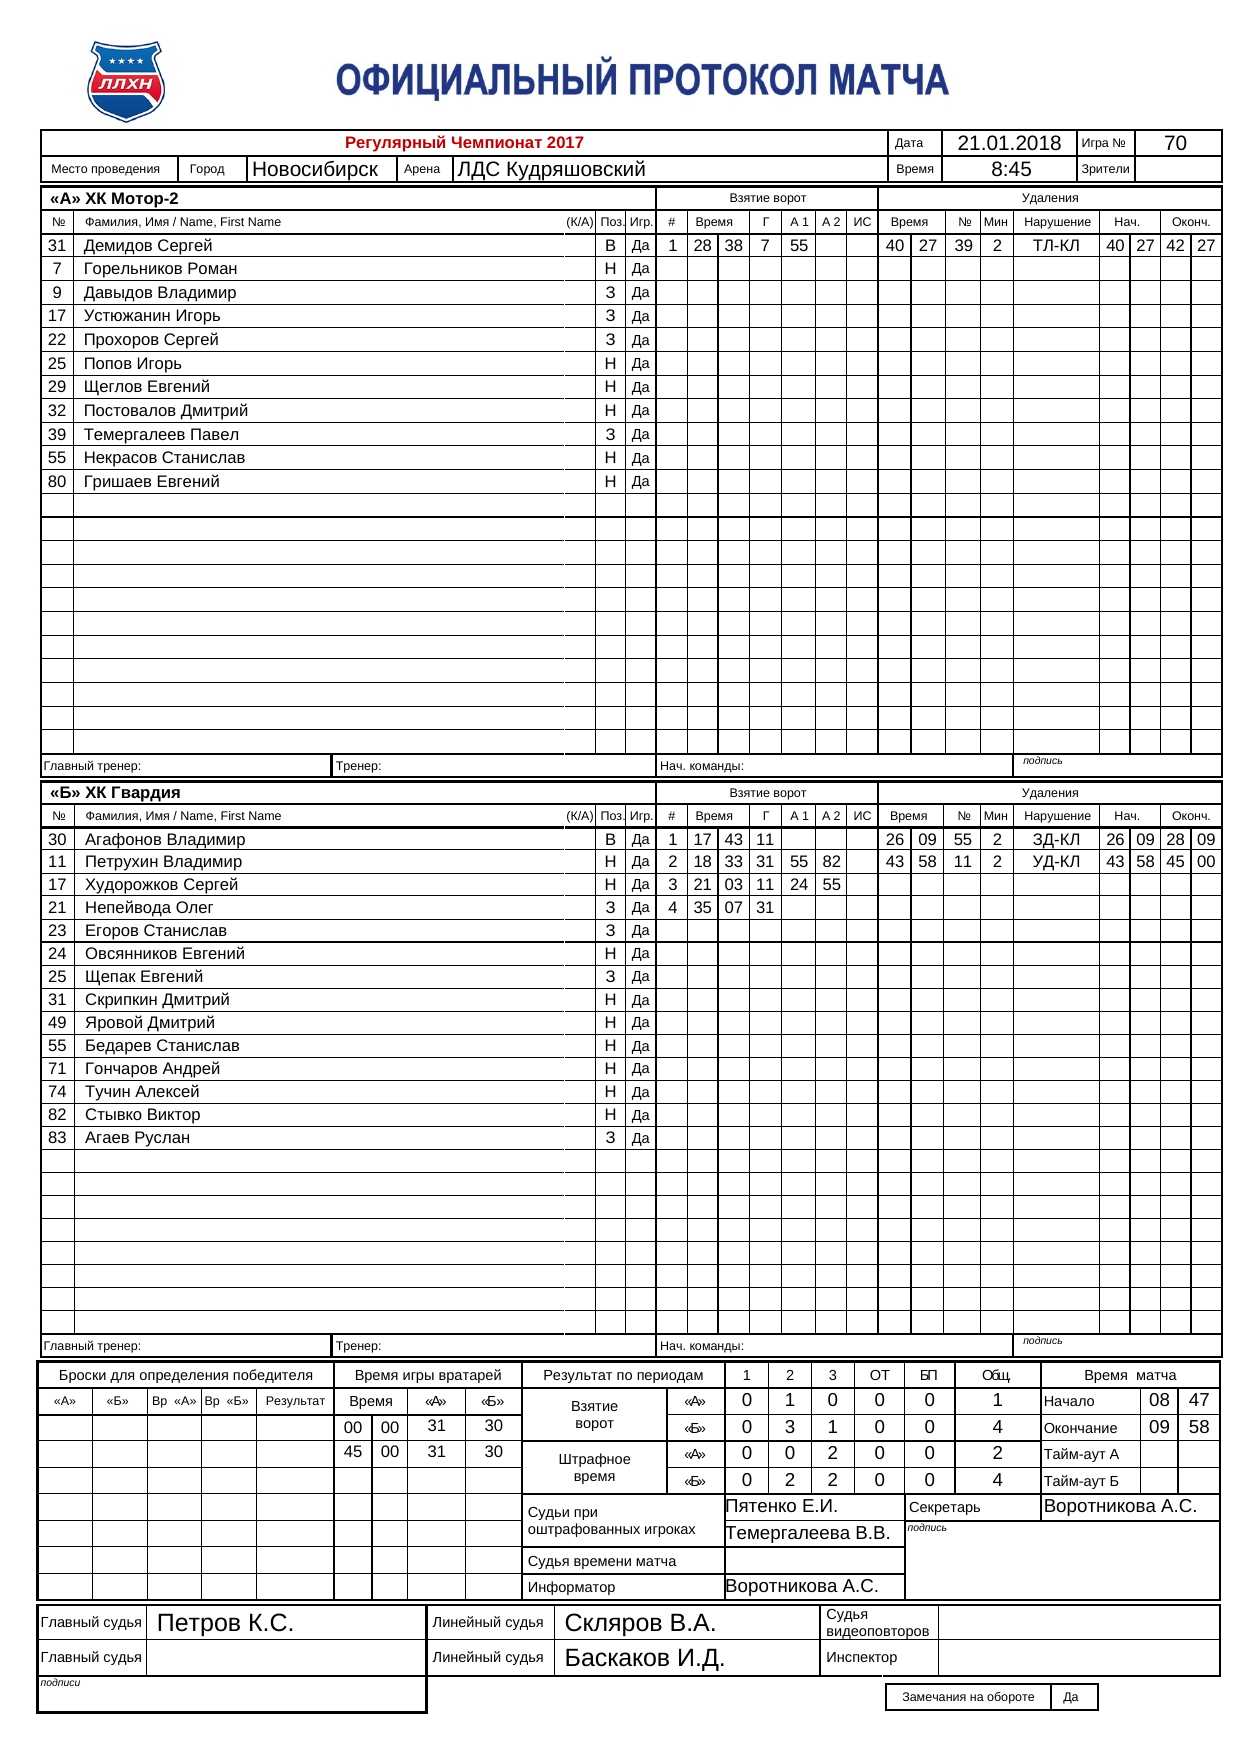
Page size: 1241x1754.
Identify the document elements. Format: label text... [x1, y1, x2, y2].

table_cell [42, 612, 73, 634]
table_cell [719, 1196, 749, 1218]
table_cell [879, 1150, 910, 1172]
table_cell Вр «Б» [202, 1389, 256, 1413]
table_cell [1161, 920, 1190, 941]
table_cell Нарушение [1014, 211, 1099, 233]
table_cell [981, 588, 1013, 611]
table_cell [565, 565, 595, 587]
table_header «Б» ХК Гвардия [42, 783, 655, 803]
table_cell [565, 588, 595, 611]
table_cell [657, 636, 687, 658]
table_cell [1161, 305, 1190, 327]
table_cell [1014, 920, 1099, 941]
table_cell [688, 707, 717, 729]
table_cell Мин [981, 805, 1013, 826]
table_cell [782, 1035, 815, 1057]
table_cell 38 [719, 235, 749, 256]
table_cell [626, 659, 655, 682]
table_cell 31 [750, 896, 781, 918]
table_cell 2 [657, 850, 687, 872]
table_cell [719, 1104, 749, 1126]
table_cell [1192, 423, 1221, 445]
table_cell З [596, 423, 625, 445]
table_cell [1014, 1058, 1099, 1079]
table_cell [1131, 636, 1160, 658]
table_cell [719, 423, 749, 445]
table_cell Стывко Виктор [75, 1104, 564, 1126]
table_cell Да [626, 920, 655, 941]
table_cell Скрипкин Дмитрий [75, 989, 564, 1011]
table_cell [912, 730, 945, 753]
table_cell [1192, 1150, 1221, 1172]
table_cell [466, 1468, 521, 1493]
table_cell 30 [466, 1441, 521, 1467]
table_cell [657, 943, 687, 964]
table_cell [1161, 683, 1190, 706]
table_cell [847, 565, 877, 587]
table_cell [981, 1150, 1013, 1172]
table_cell [1192, 707, 1221, 729]
table_cell [719, 683, 749, 706]
table_cell [879, 305, 910, 327]
table_cell [719, 494, 749, 516]
table_cell [719, 1173, 749, 1195]
table_cell [657, 1081, 687, 1103]
table_cell [912, 707, 945, 729]
table_cell 31 [408, 1416, 465, 1440]
table_cell 82 [816, 850, 846, 872]
table_cell [847, 423, 877, 445]
table_cell [816, 683, 846, 706]
table_cell 47 [1179, 1389, 1219, 1413]
table_cell [657, 1265, 687, 1287]
table_cell [202, 1441, 256, 1467]
table_cell [847, 659, 877, 682]
table_cell 11 [42, 850, 74, 872]
table_cell Яровой Дмитрий [75, 1012, 564, 1033]
table_cell [688, 565, 717, 587]
table_cell [847, 257, 877, 280]
table_cell [1161, 612, 1190, 634]
table_cell [75, 1311, 564, 1333]
table_cell [946, 305, 980, 327]
table_cell [912, 1196, 943, 1218]
table_cell [719, 588, 749, 611]
table_cell [688, 257, 717, 280]
table_cell [981, 257, 1013, 280]
table_cell [816, 446, 846, 469]
table_cell [688, 1196, 717, 1218]
table_cell [596, 659, 625, 682]
table_cell [1014, 874, 1099, 895]
table_cell [719, 328, 749, 351]
table_cell [1014, 423, 1099, 445]
table_cell [596, 494, 625, 516]
table_cell [981, 636, 1013, 658]
table_cell [1131, 1173, 1160, 1195]
table_cell [981, 1012, 1013, 1033]
table_cell [1100, 376, 1129, 398]
table_cell [1014, 707, 1099, 729]
table_cell [782, 399, 815, 422]
table_cell [847, 281, 877, 303]
table_cell [565, 1058, 595, 1079]
table_cell [879, 588, 910, 611]
table_cell [657, 659, 687, 682]
table_cell [39, 1494, 92, 1520]
table_cell [879, 1242, 910, 1264]
table_cell [1192, 281, 1221, 303]
table_cell [750, 281, 781, 303]
table_cell [1014, 257, 1099, 280]
table_cell [912, 1035, 943, 1057]
table_cell [565, 1127, 595, 1149]
table_cell [1100, 470, 1129, 493]
table_header ОТ [855, 1363, 904, 1387]
table_cell Время [688, 805, 749, 826]
table_cell [946, 659, 980, 682]
table_cell [847, 1288, 877, 1310]
table_cell [1131, 588, 1160, 611]
table_cell 1 [657, 829, 687, 849]
table_cell [1131, 1196, 1160, 1218]
table_cell [565, 494, 595, 516]
table_cell [596, 683, 625, 706]
table_cell [981, 612, 1013, 634]
table_cell [74, 636, 564, 658]
table_cell 42 [1161, 235, 1190, 256]
table_cell Воротникова А.С. [1042, 1495, 1219, 1520]
table_cell [1014, 1104, 1099, 1126]
table_cell [1014, 518, 1099, 540]
table_cell [1131, 1058, 1160, 1079]
table_cell Время [879, 805, 943, 826]
table_cell Прохоров Сергей [74, 328, 564, 351]
table_cell 26 [1100, 829, 1129, 849]
table_cell 25 [42, 966, 74, 987]
table_cell [816, 659, 846, 682]
table_cell [750, 1058, 781, 1079]
table_cell [565, 1012, 595, 1033]
table_cell [42, 1265, 74, 1287]
table_cell [1100, 423, 1129, 445]
table_cell [1161, 1265, 1190, 1287]
table_cell Информатор [523, 1575, 724, 1599]
table_cell [912, 636, 945, 658]
table_cell [939, 1640, 1219, 1675]
table_cell Темергалеева В.В. [726, 1521, 904, 1546]
table_cell [657, 328, 687, 351]
table_cell [719, 1081, 749, 1103]
table_cell А 2 [816, 211, 846, 233]
table_cell [879, 636, 910, 658]
table_cell [816, 829, 846, 849]
table_cell [1100, 305, 1129, 327]
table_cell [847, 352, 877, 374]
table_cell [565, 829, 595, 849]
table_cell 45 [335, 1441, 371, 1467]
table_cell «Б» [668, 1468, 724, 1493]
table_cell [847, 1035, 877, 1057]
table_cell 0 [855, 1442, 904, 1467]
table_cell [879, 943, 910, 964]
table_cell [1131, 896, 1160, 918]
table_cell [202, 1468, 256, 1493]
table_cell [912, 423, 945, 445]
table_cell [816, 1242, 846, 1264]
table_cell [565, 1150, 595, 1172]
table_cell [912, 257, 945, 280]
table_cell [879, 376, 910, 398]
table_cell [816, 588, 846, 611]
table_cell [596, 1265, 625, 1287]
table_cell [750, 446, 781, 469]
table_cell [1100, 588, 1129, 611]
table_cell [719, 1219, 749, 1241]
table_cell [626, 1288, 655, 1310]
table_cell [981, 1219, 1013, 1241]
table_cell [148, 1494, 201, 1520]
table_cell [1100, 541, 1129, 564]
table_cell [1131, 612, 1160, 634]
table_cell 0 [905, 1389, 954, 1413]
table_cell [1192, 328, 1221, 351]
table_cell 09 [1131, 829, 1160, 849]
table_cell [688, 328, 717, 351]
table_cell Линейный судья [428, 1640, 554, 1675]
table_cell 11 [944, 850, 980, 872]
table_cell Устюжанин Игорь [74, 305, 564, 327]
table_cell [879, 966, 910, 987]
table_cell Да [626, 1035, 655, 1057]
table_cell Гончаров Андрей [75, 1058, 564, 1079]
table_cell [1192, 541, 1221, 564]
table_header 21.01.2018 [943, 131, 1076, 155]
table_cell [202, 1416, 256, 1440]
table_cell [565, 518, 595, 540]
table_cell Тайм-аут Б [1042, 1468, 1140, 1493]
table_cell [750, 1219, 781, 1241]
table_cell [782, 1265, 815, 1287]
table_cell 58 [912, 850, 943, 872]
table_cell Н [596, 470, 625, 493]
table_cell [1161, 943, 1190, 964]
table_cell [946, 446, 980, 469]
table_header Время игры вратарей [335, 1363, 521, 1387]
table_cell [657, 1242, 687, 1264]
table_cell [688, 352, 717, 374]
table_cell [93, 1494, 147, 1520]
table_cell [1161, 896, 1190, 918]
table_cell [75, 1196, 564, 1218]
table_cell [565, 896, 595, 918]
table_cell Да [626, 874, 655, 895]
table_cell [565, 470, 595, 493]
table_cell [1136, 157, 1221, 181]
table_cell [782, 1012, 815, 1033]
table_cell 58 [1131, 850, 1160, 872]
table_cell [981, 1104, 1013, 1126]
table_cell [1100, 683, 1129, 706]
table_cell Фамилия, Имя / Name, First Name [75, 805, 565, 826]
table_cell [42, 1150, 74, 1172]
table_cell 27 [912, 235, 945, 256]
table_cell [626, 707, 655, 729]
table_cell 55 [42, 1035, 74, 1057]
table_cell [981, 328, 1013, 351]
table_cell [750, 1311, 781, 1333]
table_cell [816, 1219, 846, 1241]
table_cell «А» [408, 1389, 465, 1413]
table_cell Гришаев Евгений [74, 470, 564, 493]
table_cell [946, 683, 980, 706]
table_cell Да [626, 989, 655, 1011]
table_cell [981, 399, 1013, 422]
table_cell [1192, 1219, 1221, 1241]
table_cell [42, 707, 73, 729]
table_cell [1161, 470, 1190, 493]
table_cell [847, 541, 877, 564]
table_cell [1161, 518, 1190, 540]
table_cell [1192, 1242, 1221, 1264]
table_cell [1131, 423, 1160, 445]
table_cell [626, 494, 655, 516]
table_cell [1192, 352, 1221, 374]
table_cell «Б» [668, 1415, 724, 1440]
table_cell [1131, 874, 1160, 895]
table_cell [1161, 352, 1190, 374]
table_cell [782, 565, 815, 587]
table_cell [565, 446, 595, 469]
table_cell [1100, 518, 1129, 540]
table_cell Время [889, 157, 941, 181]
table_cell [750, 352, 781, 374]
table_cell [74, 541, 564, 564]
table_cell [816, 1173, 846, 1195]
table_cell 49 [42, 1012, 74, 1033]
table_cell Щеглов Евгений [74, 376, 564, 398]
table_cell [847, 1104, 877, 1126]
table_cell [912, 1127, 943, 1149]
table_cell 27 [1192, 235, 1221, 256]
table_cell [847, 829, 877, 849]
table_cell [912, 1012, 943, 1033]
table_cell [93, 1441, 147, 1467]
table_cell Петрухин Владимир [75, 850, 564, 872]
table_cell [782, 1127, 815, 1149]
table_cell 27 [1131, 235, 1160, 256]
table_cell [944, 1196, 980, 1218]
table_cell 39 [946, 235, 980, 256]
table_cell Оконч. [1161, 211, 1221, 233]
table_cell [565, 352, 595, 374]
table_cell [750, 1127, 781, 1149]
table_cell [816, 518, 846, 540]
table_cell [1131, 328, 1160, 351]
table_cell [257, 1547, 333, 1573]
table_cell [1192, 1012, 1221, 1033]
table_cell [750, 966, 781, 987]
table_cell 55 [782, 850, 815, 872]
table_cell [565, 612, 595, 634]
table_cell Арена [398, 157, 452, 181]
table_cell 3 [769, 1415, 811, 1440]
table_cell [257, 1441, 333, 1467]
table_cell [596, 612, 625, 634]
table_cell [816, 1058, 846, 1079]
table_cell [688, 399, 717, 422]
table_cell [565, 707, 595, 729]
table_cell Попов Игорь [74, 352, 564, 374]
table_cell 09 [912, 829, 943, 849]
table_cell Да [626, 829, 655, 849]
table_cell [912, 1242, 943, 1264]
table_cell Да [626, 966, 655, 987]
table_cell [879, 989, 910, 1011]
table_cell [750, 943, 781, 964]
table_cell [657, 1311, 687, 1333]
table_cell Н [596, 874, 625, 895]
table_cell [1014, 966, 1099, 987]
table_cell [688, 1219, 717, 1241]
table_cell [1100, 1242, 1129, 1264]
table_cell 0 [905, 1468, 954, 1493]
table_cell [565, 1265, 595, 1287]
table_cell [1014, 1196, 1099, 1218]
table_cell Овсянников Евгений [75, 943, 564, 964]
table_cell [565, 920, 595, 941]
table_cell [466, 1521, 521, 1546]
table_cell [782, 281, 815, 303]
table_cell [879, 896, 910, 918]
table_header Дата [889, 131, 941, 155]
table_cell УД-КЛ [1014, 850, 1099, 872]
table_cell [565, 1196, 595, 1218]
table_cell [657, 1104, 687, 1126]
table_cell [1161, 446, 1190, 469]
table_cell [1100, 1196, 1129, 1218]
table_cell [946, 352, 980, 374]
table_cell [1192, 565, 1221, 587]
table_cell [1192, 1196, 1221, 1218]
table_cell [750, 730, 781, 753]
table_cell [1192, 446, 1221, 469]
table_cell Давыдов Владимир [74, 281, 564, 303]
table_cell (К/А) [565, 805, 595, 826]
table_cell [1192, 1127, 1221, 1149]
table_cell [373, 1468, 407, 1493]
table_cell ЗД-КЛ [1014, 829, 1099, 849]
table_cell [657, 730, 687, 753]
table_cell [847, 636, 877, 658]
table_cell [750, 1012, 781, 1033]
table_cell [257, 1574, 333, 1599]
table_cell [1014, 1265, 1099, 1287]
table_cell [565, 683, 595, 706]
table_cell [750, 1035, 781, 1057]
table_cell [657, 541, 687, 564]
table_cell Тренер: [333, 755, 655, 776]
table_cell [981, 920, 1013, 941]
table_cell [782, 1219, 815, 1241]
table_cell [879, 446, 910, 469]
table_cell [719, 920, 749, 941]
table_cell 74 [42, 1081, 74, 1103]
table_cell [565, 989, 595, 1011]
table_cell Да [626, 257, 655, 280]
table_cell [946, 707, 980, 729]
table_cell [688, 588, 717, 611]
table_cell [1100, 636, 1129, 658]
table_cell Н [596, 1081, 625, 1103]
table_cell [657, 683, 687, 706]
table_cell [93, 1574, 147, 1599]
table_cell Главный судья [39, 1606, 146, 1639]
table_cell [981, 1311, 1013, 1333]
table_cell [626, 565, 655, 587]
table_cell [1161, 1058, 1190, 1079]
table_cell [1192, 376, 1221, 398]
table_cell [1131, 1012, 1160, 1033]
table_cell Н [596, 1058, 625, 1079]
table_cell Н [596, 989, 625, 1011]
table_cell [466, 1547, 521, 1573]
table_cell [750, 1265, 781, 1287]
table_cell [42, 1196, 74, 1218]
table_cell Взятие ворот [523, 1389, 666, 1440]
table_cell [1161, 494, 1190, 516]
table_header Замечания на обороте [887, 1685, 1050, 1709]
table_cell [981, 683, 1013, 706]
table_cell [946, 257, 980, 280]
table_cell З [596, 1127, 625, 1149]
table_cell [879, 1173, 910, 1195]
table_cell 11 [750, 829, 781, 849]
table_cell [1161, 1311, 1190, 1333]
table_cell [719, 541, 749, 564]
table_cell [1100, 1173, 1129, 1195]
table_cell [1192, 920, 1221, 941]
table_cell № [42, 805, 74, 826]
table_cell [782, 518, 815, 540]
table_cell [879, 423, 910, 445]
table_cell [565, 966, 595, 987]
table_cell [912, 1173, 943, 1195]
table_header Результат по периодам [523, 1363, 724, 1387]
table_cell [981, 659, 1013, 682]
table_cell [688, 446, 717, 469]
table_cell 43 [1100, 850, 1129, 872]
table_cell [1192, 612, 1221, 634]
table_cell [42, 1288, 74, 1310]
table_cell [688, 518, 717, 540]
table_cell [1014, 1035, 1099, 1057]
table_cell Да [626, 352, 655, 374]
table_cell [1014, 1219, 1099, 1241]
table_header 70 [1136, 131, 1221, 155]
table_cell [847, 1173, 877, 1195]
table_cell [1192, 659, 1221, 682]
table_cell [688, 1012, 717, 1033]
table_header БП [905, 1363, 954, 1387]
table_cell [657, 1288, 687, 1310]
table_cell [847, 683, 877, 706]
table_header 3 [812, 1363, 854, 1387]
table_cell 11 [750, 874, 781, 895]
table_cell [719, 399, 749, 422]
table_cell [1131, 920, 1160, 941]
table_cell [719, 636, 749, 658]
table_cell [626, 541, 655, 564]
table_cell [719, 1311, 749, 1333]
table_cell [847, 1242, 877, 1264]
table_cell 39 [42, 423, 73, 445]
table_cell [912, 920, 943, 941]
table_cell Н [596, 446, 625, 469]
table_cell [1014, 494, 1099, 516]
table_cell [946, 565, 980, 587]
table_cell [93, 1547, 147, 1573]
table_cell [1100, 1035, 1129, 1057]
table_cell [657, 470, 687, 493]
table_cell 7 [750, 235, 781, 256]
table_cell [1161, 328, 1190, 351]
table_cell Да [626, 1104, 655, 1126]
table_cell [981, 1173, 1013, 1195]
table_cell 23 [42, 920, 74, 941]
table_cell [946, 612, 980, 634]
table_cell [879, 470, 910, 493]
table_cell [879, 683, 910, 706]
table_cell [596, 1173, 625, 1195]
table_cell [1014, 1288, 1099, 1310]
table_cell «А» [668, 1389, 724, 1413]
table_cell [565, 1081, 595, 1103]
table_cell З [596, 920, 625, 941]
table_cell [944, 989, 980, 1011]
table_cell [596, 588, 625, 611]
table_cell [782, 730, 815, 753]
table_cell Новосибирск [248, 157, 396, 181]
table_cell [565, 1035, 595, 1057]
table_cell [750, 1173, 781, 1195]
table_cell [1192, 636, 1221, 658]
table_cell [42, 1242, 74, 1264]
table_cell [816, 1150, 846, 1172]
table_cell [42, 541, 73, 564]
table_cell Щепак Евгений [75, 966, 564, 987]
table_cell [782, 1173, 815, 1195]
table_cell [981, 874, 1013, 895]
table_cell [1100, 1288, 1129, 1310]
table_cell [1131, 1081, 1160, 1103]
table_cell [1192, 1104, 1221, 1126]
table_cell [879, 1288, 910, 1310]
table_cell [657, 565, 687, 587]
table_cell [42, 730, 73, 753]
table_cell 09 [1192, 829, 1221, 849]
table_cell [1192, 1081, 1221, 1103]
table_cell [782, 1081, 815, 1103]
table_cell [719, 1150, 749, 1172]
table_cell [944, 1242, 980, 1264]
table_cell [1161, 636, 1190, 658]
table_cell [719, 1035, 749, 1057]
table_cell [847, 376, 877, 398]
table_cell Место проведения [42, 157, 177, 181]
table_cell [782, 541, 815, 564]
table_cell [657, 423, 687, 445]
table_cell [782, 470, 815, 493]
table_cell [1100, 1058, 1129, 1079]
table_cell [373, 1574, 407, 1599]
table_cell Инспектор [821, 1640, 938, 1675]
table_cell Судьи при оштрафованных игроках [523, 1495, 724, 1546]
table_cell [335, 1547, 371, 1573]
table_cell [565, 328, 595, 351]
table_cell Н [596, 352, 625, 374]
table_cell 1 [956, 1389, 1040, 1413]
table_cell [657, 707, 687, 729]
table_cell Демидов Сергей [74, 235, 564, 256]
table_cell [816, 707, 846, 729]
table_cell [719, 966, 749, 987]
table_cell [202, 1547, 256, 1573]
table_cell ТЛ-КЛ [1014, 235, 1099, 256]
table_cell [816, 328, 846, 351]
table_cell [1161, 423, 1190, 445]
table_cell [42, 518, 73, 540]
table_cell [1014, 730, 1099, 753]
table_cell [847, 989, 877, 1011]
table_cell Да [626, 1058, 655, 1079]
table_cell [944, 1127, 980, 1149]
table_cell [981, 352, 1013, 374]
table_cell [816, 1311, 846, 1333]
table_cell [565, 1288, 595, 1310]
table_cell Поз. [596, 211, 625, 233]
table_cell [847, 612, 877, 634]
table_cell [847, 1012, 877, 1033]
table_cell [1161, 565, 1190, 587]
table_cell [565, 257, 595, 280]
table_cell 55 [944, 829, 980, 849]
table_cell Да [626, 305, 655, 327]
table_cell [565, 850, 595, 872]
table_cell [981, 470, 1013, 493]
table_cell 2 [812, 1468, 854, 1493]
table_cell 25 [42, 352, 73, 374]
table_cell 45 [1161, 850, 1190, 872]
table_cell 03 [719, 874, 749, 895]
table_cell [596, 518, 625, 540]
table_header Время матча [1042, 1363, 1219, 1387]
table_cell Да [626, 1127, 655, 1149]
table_cell [912, 494, 945, 516]
table_cell 00 [373, 1441, 407, 1467]
table_cell [879, 1035, 910, 1057]
table_cell [879, 518, 910, 540]
table_cell [408, 1494, 465, 1520]
table_cell [816, 235, 846, 256]
table_cell [1161, 1173, 1190, 1195]
table_cell [879, 1311, 910, 1333]
table_cell [912, 966, 943, 987]
table_cell [782, 659, 815, 682]
table_cell [1100, 730, 1129, 753]
table_cell [719, 659, 749, 682]
table_cell [719, 1288, 749, 1310]
table_cell [1131, 399, 1160, 422]
table_cell [1131, 565, 1160, 587]
table_header 2 [769, 1363, 811, 1387]
table_cell 1 [769, 1389, 811, 1413]
table_cell [335, 1494, 371, 1520]
table_cell [1014, 1173, 1099, 1195]
table_cell [847, 588, 877, 611]
table_cell [912, 281, 945, 303]
table_cell Н [596, 257, 625, 280]
table_cell [74, 494, 564, 516]
table_cell [1099, 1682, 1220, 1711]
table_cell [148, 1547, 201, 1573]
table_cell [626, 1150, 655, 1172]
table_cell [657, 1196, 687, 1218]
table_cell № [944, 805, 980, 826]
table_cell [626, 1196, 655, 1218]
table_cell [1014, 376, 1099, 398]
table_cell Нач. команды: [657, 1335, 1012, 1356]
table_cell 00 [335, 1416, 371, 1440]
table_cell [688, 1081, 717, 1103]
table_cell 2 [812, 1442, 854, 1467]
table_header Удаления [879, 188, 1221, 209]
table_cell [879, 1196, 910, 1218]
table_cell [1014, 1012, 1099, 1033]
table_cell [75, 1288, 564, 1310]
table_cell 0 [726, 1442, 768, 1467]
table_cell [1192, 874, 1221, 895]
table_cell [596, 565, 625, 587]
table_cell [1014, 636, 1099, 658]
table_cell [981, 1127, 1013, 1149]
table_cell [1192, 730, 1221, 753]
table_cell [93, 1521, 147, 1546]
table_cell подпись [1014, 755, 1221, 776]
table_cell З [596, 281, 625, 303]
table_cell Игр. [626, 211, 655, 233]
table_cell [1161, 541, 1190, 564]
table_cell [1131, 446, 1160, 469]
table_cell [912, 352, 945, 374]
table_cell [847, 707, 877, 729]
table_cell Да [626, 850, 655, 872]
table_cell 43 [719, 829, 749, 849]
table_cell [816, 1196, 846, 1218]
table_cell [1161, 989, 1190, 1011]
table_cell [879, 1127, 910, 1149]
table_cell подпись [906, 1522, 1219, 1599]
table_cell Линейный судья [428, 1606, 554, 1639]
table_cell [1161, 1219, 1190, 1241]
table_cell 71 [42, 1058, 74, 1079]
table_cell [93, 1416, 147, 1440]
table_cell [946, 470, 980, 493]
table_cell [912, 470, 945, 493]
table_cell Штрафное время [523, 1442, 666, 1493]
table_cell [816, 305, 846, 327]
table_cell [1141, 1441, 1177, 1467]
table_cell [1161, 1150, 1190, 1172]
table_cell [688, 612, 717, 634]
table_cell [1100, 1311, 1129, 1333]
table_cell [1014, 281, 1099, 303]
table_cell [1192, 1265, 1221, 1287]
table_cell [847, 966, 877, 987]
table_cell [816, 376, 846, 398]
table_cell [596, 1242, 625, 1264]
table_cell [1131, 989, 1160, 1011]
table_cell [879, 328, 910, 351]
table_cell Н [596, 1104, 625, 1126]
table_cell Да [626, 470, 655, 493]
table_cell [1100, 1104, 1129, 1126]
table_cell 0 [726, 1389, 768, 1413]
table_cell [944, 1219, 980, 1241]
table_cell 4 [657, 896, 687, 918]
table_cell [912, 943, 943, 964]
table_cell [1131, 518, 1160, 540]
table_cell Да [626, 423, 655, 445]
table_cell Пятенко Е.И. [726, 1495, 904, 1520]
table_cell Зрители [1078, 157, 1134, 181]
table_cell 2 [981, 829, 1013, 849]
table_cell [74, 565, 564, 587]
table_cell Тучин Алексей [75, 1081, 564, 1103]
table_cell [1192, 399, 1221, 422]
table_cell [1131, 1035, 1160, 1057]
table_cell [1141, 1468, 1177, 1493]
table_cell [74, 730, 564, 753]
table_cell 31 [750, 850, 781, 872]
table_cell [1192, 1035, 1221, 1057]
table_cell [981, 1081, 1013, 1103]
table_cell [688, 920, 717, 941]
table_cell Да [626, 1012, 655, 1033]
table_cell [1131, 683, 1160, 706]
table_cell [782, 257, 815, 280]
table_cell [1192, 683, 1221, 706]
table_cell [75, 1219, 564, 1241]
table_cell [750, 1288, 781, 1310]
table_cell [657, 1035, 687, 1057]
table_cell [1131, 966, 1160, 987]
table_cell [847, 494, 877, 516]
table_cell [879, 730, 910, 753]
table_cell Бедарев Станислав [75, 1035, 564, 1057]
table_cell [626, 636, 655, 658]
table_cell [74, 588, 564, 611]
table_cell [202, 1494, 256, 1520]
table_cell [879, 1081, 910, 1103]
table_cell [816, 470, 846, 493]
table_cell З [596, 896, 625, 918]
table_cell [750, 659, 781, 682]
table_cell [565, 399, 595, 422]
table_cell [148, 1521, 201, 1546]
table_cell [626, 1173, 655, 1195]
table_cell [750, 683, 781, 706]
table_cell [782, 989, 815, 1011]
table_cell [750, 376, 781, 398]
table_cell Постовалов Дмитрий [74, 399, 564, 422]
table_cell № [946, 211, 980, 233]
table_cell [1131, 730, 1160, 753]
table_cell [75, 1150, 564, 1172]
table_cell 30 [42, 829, 74, 849]
table_cell [750, 399, 781, 422]
table_cell З [596, 305, 625, 327]
table_cell [782, 305, 815, 327]
table_cell 0 [726, 1415, 768, 1440]
table_cell [719, 470, 749, 493]
table_cell [750, 920, 781, 941]
table_cell 18 [688, 850, 717, 872]
table_cell Да [626, 446, 655, 469]
table_cell Агафонов Владимир [75, 829, 564, 849]
table_cell [719, 305, 749, 327]
table_cell [1131, 1288, 1160, 1310]
table_cell [657, 352, 687, 374]
table_cell 9 [42, 281, 73, 303]
table_cell [688, 636, 717, 658]
table_cell [657, 1012, 687, 1033]
table_cell [1192, 1058, 1221, 1079]
table_cell [912, 588, 945, 611]
table_cell 24 [782, 874, 815, 895]
table_cell [657, 1058, 687, 1079]
table_cell [750, 423, 781, 445]
table_cell 7 [42, 257, 73, 280]
table_cell [1131, 541, 1160, 564]
table_cell [1161, 966, 1190, 987]
table_cell [1014, 896, 1099, 918]
table_cell [688, 989, 717, 1011]
table_cell [335, 1521, 371, 1546]
table_cell [74, 518, 564, 540]
table_cell 0 [855, 1389, 904, 1413]
table_cell [466, 1574, 521, 1599]
table_cell [1100, 874, 1129, 895]
table_cell [912, 376, 945, 398]
table_cell [816, 1265, 846, 1287]
table_cell [816, 494, 846, 516]
table_cell Игр. [626, 805, 655, 826]
table_cell [1100, 1219, 1129, 1241]
table_cell [1014, 541, 1099, 564]
table_cell [466, 1494, 521, 1520]
table_cell [782, 352, 815, 374]
table_cell [408, 1468, 465, 1493]
table_cell [565, 281, 595, 303]
table_cell [719, 1265, 749, 1287]
table_cell [688, 541, 717, 564]
table_cell [1161, 588, 1190, 611]
table_cell [719, 943, 749, 964]
table_cell [816, 257, 846, 280]
table_cell [750, 612, 781, 634]
table_cell [879, 494, 910, 516]
table_cell [719, 376, 749, 398]
table_cell 0 [905, 1442, 954, 1467]
table_cell [1131, 470, 1160, 493]
table_cell [782, 588, 815, 611]
table_cell 08 [1141, 1389, 1177, 1413]
table_cell [1131, 352, 1160, 374]
table_cell [565, 636, 595, 658]
table_cell А 1 [782, 211, 815, 233]
table_cell [912, 659, 945, 682]
table_cell [626, 588, 655, 611]
table_cell [816, 281, 846, 303]
table_cell [847, 399, 877, 422]
table_cell [148, 1574, 201, 1599]
table_cell [981, 1265, 1013, 1287]
table_cell [912, 541, 945, 564]
table_cell Н [596, 1035, 625, 1057]
table_cell [981, 896, 1013, 918]
table_cell [565, 305, 595, 327]
table_cell Воротникова А.С. [726, 1575, 904, 1599]
table_cell [688, 281, 717, 303]
table_cell [816, 612, 846, 634]
table_cell [1161, 1196, 1190, 1218]
table_cell [1131, 1311, 1160, 1333]
table_cell [944, 874, 980, 895]
table_cell [657, 399, 687, 422]
table_cell [981, 1288, 1013, 1310]
table_cell Результат [257, 1389, 333, 1413]
table_cell Да [626, 896, 655, 918]
table_cell [939, 1606, 1219, 1639]
table_cell [719, 612, 749, 634]
table_cell [1014, 683, 1099, 706]
table_cell [879, 352, 910, 374]
table_cell [719, 352, 749, 374]
table_cell [981, 1035, 1013, 1057]
table_cell Г [750, 805, 781, 826]
table_cell [1100, 565, 1129, 587]
table_cell [1161, 874, 1190, 895]
table_cell [847, 1311, 877, 1333]
table_cell [657, 376, 687, 398]
table_cell 17 [42, 305, 73, 327]
table_cell [1014, 612, 1099, 634]
table_cell 8:45 [943, 157, 1076, 181]
table_cell [74, 612, 564, 634]
table_cell [1161, 257, 1190, 280]
table_header 1 [726, 1363, 768, 1387]
table_cell [42, 494, 73, 516]
table_cell [688, 305, 717, 327]
table_cell [847, 305, 877, 327]
table_cell [750, 541, 781, 564]
table_cell [847, 1196, 877, 1218]
table_cell [148, 1441, 201, 1467]
table_cell [719, 257, 749, 280]
table_cell № [42, 211, 73, 233]
table_cell [946, 588, 980, 611]
table_cell 1 [812, 1415, 854, 1440]
table_cell [912, 328, 945, 351]
table_cell [688, 1311, 717, 1333]
table_cell Да [626, 399, 655, 422]
table_cell [1100, 1150, 1129, 1172]
table_cell [657, 281, 687, 303]
table_cell [657, 518, 687, 540]
table_cell [1100, 1012, 1129, 1033]
table_cell [816, 423, 846, 445]
table_cell [657, 1219, 687, 1241]
table_cell [981, 730, 1013, 753]
table_cell «Б » [466, 1389, 521, 1413]
table_cell [148, 1416, 201, 1440]
table_cell [847, 850, 877, 872]
table_cell Петров К.С. [147, 1606, 425, 1639]
table_cell [688, 1035, 717, 1057]
table_cell [912, 1219, 943, 1241]
table_cell [946, 518, 980, 540]
table_cell [1192, 470, 1221, 493]
table_cell [565, 1173, 595, 1195]
table_cell [879, 1265, 910, 1287]
table_cell [944, 1288, 980, 1310]
table_cell [1192, 257, 1221, 280]
table_cell 22 [42, 328, 73, 351]
table_cell [1131, 494, 1160, 516]
table_cell [1192, 1288, 1221, 1310]
table_cell [565, 1104, 595, 1126]
table_cell [596, 1311, 625, 1333]
table_cell [719, 989, 749, 1011]
table_cell [816, 989, 846, 1011]
table_cell Нач. [1100, 805, 1160, 826]
table_cell 35 [688, 896, 717, 918]
table_cell [912, 305, 945, 327]
table_cell [847, 1150, 877, 1172]
table_cell [1100, 281, 1129, 303]
table_cell [42, 683, 73, 706]
table_cell [847, 1081, 877, 1103]
table_cell [1192, 305, 1221, 327]
table_cell 1 [657, 235, 687, 256]
table_cell [373, 1521, 407, 1546]
table_cell 26 [879, 829, 910, 849]
table_cell [1100, 612, 1129, 634]
table_cell [912, 874, 943, 895]
table_cell 40 [1100, 235, 1129, 256]
table_cell Главный тренер: [42, 1335, 330, 1356]
table_cell [39, 1416, 92, 1440]
table_cell [847, 518, 877, 540]
table_cell [1192, 896, 1221, 918]
table_cell [847, 896, 877, 918]
table_cell [626, 1311, 655, 1333]
table_cell 82 [42, 1104, 74, 1126]
table_cell [750, 707, 781, 729]
table_cell [596, 541, 625, 564]
table_cell [74, 683, 564, 706]
table_cell [75, 1265, 564, 1287]
table_cell [879, 1058, 910, 1079]
table_cell [688, 659, 717, 682]
table_cell [688, 730, 717, 753]
table_cell [726, 1548, 904, 1573]
table_cell 3 [657, 874, 687, 895]
table_cell 2 [981, 235, 1013, 256]
table_cell [879, 707, 910, 729]
table_cell [565, 730, 595, 753]
table_cell [1100, 966, 1129, 987]
table_cell [657, 966, 687, 987]
table_cell [816, 1104, 846, 1126]
table_cell [782, 1196, 815, 1218]
table_cell [1100, 399, 1129, 422]
table_cell [946, 636, 980, 658]
table_cell Да [626, 328, 655, 351]
table_cell [657, 920, 687, 941]
table_cell [912, 896, 943, 918]
table_cell 0 [812, 1389, 854, 1413]
table_cell [981, 305, 1013, 327]
table_cell [657, 446, 687, 469]
table_header Взятие ворот [657, 188, 877, 209]
table_cell [719, 281, 749, 303]
table_cell [1014, 1242, 1099, 1264]
table_cell [1192, 518, 1221, 540]
table_cell [596, 636, 625, 658]
table_cell [944, 966, 980, 987]
table_cell [944, 1058, 980, 1079]
table_cell [657, 494, 687, 516]
table_cell [944, 943, 980, 964]
table_cell Поз. [596, 805, 625, 826]
table_cell [782, 328, 815, 351]
table_cell [1161, 281, 1190, 303]
table_cell 83 [42, 1127, 74, 1149]
table_cell [1192, 494, 1221, 516]
table_cell [1131, 1150, 1160, 1172]
table_cell [1179, 1441, 1219, 1467]
table_cell [408, 1521, 465, 1546]
table_cell [1131, 376, 1160, 398]
table_cell [1131, 305, 1160, 327]
table_cell [944, 1311, 980, 1333]
table_cell [946, 376, 980, 398]
table_cell В [596, 829, 625, 849]
table_cell Да [626, 376, 655, 398]
table_cell Судья времени матча [523, 1548, 724, 1573]
table_cell [816, 943, 846, 964]
table_cell [1100, 257, 1129, 280]
table_cell [1014, 943, 1099, 964]
table_cell [816, 636, 846, 658]
table_cell [782, 1311, 815, 1333]
table_cell [750, 989, 781, 1011]
table_cell 4 [956, 1468, 1040, 1493]
table_cell [1192, 588, 1221, 611]
table_cell Судья видеоповторов [821, 1606, 938, 1639]
table_cell 0 [905, 1415, 954, 1440]
table_cell [565, 541, 595, 564]
table_cell [1100, 943, 1129, 964]
table_cell [782, 636, 815, 658]
table_cell Оконч. [1161, 805, 1221, 826]
table_cell 0 [855, 1468, 904, 1493]
table_cell [719, 1127, 749, 1149]
table_cell [981, 281, 1013, 303]
table_cell [750, 518, 781, 540]
table_cell Горельников Роман [74, 257, 564, 280]
table_cell Нач. [1100, 211, 1160, 233]
table_cell [847, 874, 877, 895]
table_cell [981, 1242, 1013, 1264]
table_cell [981, 376, 1013, 398]
table_cell [373, 1547, 407, 1573]
table_cell [883, 1677, 1220, 1681]
table_cell [39, 1521, 92, 1546]
table_cell Город [179, 157, 246, 181]
table_cell Егоров Станислав [75, 920, 564, 941]
table_cell Да [626, 943, 655, 964]
table_cell [688, 966, 717, 987]
table_cell [39, 1574, 92, 1599]
table_cell [750, 1150, 781, 1172]
table_cell [1100, 494, 1129, 516]
table_cell [946, 730, 980, 753]
table_cell [93, 1468, 147, 1493]
table_cell [202, 1521, 256, 1546]
table_cell [688, 470, 717, 493]
table_cell Мин [981, 211, 1013, 233]
table_cell [1100, 352, 1129, 374]
table_cell [657, 588, 687, 611]
table_cell [750, 305, 781, 327]
table_cell 28 [1161, 829, 1190, 849]
table_cell [373, 1494, 407, 1520]
table_cell [782, 1242, 815, 1264]
table_cell [1014, 1311, 1099, 1333]
table_cell Н [596, 943, 625, 964]
table_cell [657, 1150, 687, 1172]
table_cell [688, 1288, 717, 1310]
table_cell [816, 1127, 846, 1149]
table_cell [944, 920, 980, 941]
table_cell [408, 1547, 465, 1573]
table_cell [1161, 376, 1190, 398]
table_cell [847, 235, 877, 256]
table_cell [816, 966, 846, 987]
table_cell Темергалеев Павел [74, 423, 564, 445]
table_cell [981, 446, 1013, 469]
table_cell Время [879, 211, 945, 233]
table_cell [1100, 1081, 1129, 1103]
table_cell 17 [688, 829, 717, 849]
table_cell [847, 1219, 877, 1241]
table_cell [657, 257, 687, 280]
table_cell 31 [42, 989, 74, 1011]
table_cell [1014, 1127, 1099, 1149]
table_cell «А» [668, 1442, 724, 1467]
table_cell [981, 423, 1013, 445]
table_header Игра № [1078, 131, 1134, 155]
table_cell [565, 423, 595, 445]
table_cell 55 [42, 446, 73, 469]
table_cell [782, 423, 815, 445]
table_cell [750, 565, 781, 587]
table_cell [1014, 659, 1099, 682]
table_cell [946, 494, 980, 516]
table_cell [1192, 966, 1221, 987]
table_cell [688, 1127, 717, 1149]
table_cell Худорожков Сергей [75, 874, 564, 895]
table_cell 21 [42, 896, 74, 918]
table_cell Н [596, 1012, 625, 1033]
table_cell [1192, 943, 1221, 964]
table_cell [688, 683, 717, 706]
table_cell [1014, 399, 1099, 422]
table_cell [202, 1574, 256, 1599]
table_cell ИС [847, 805, 877, 826]
table_cell [879, 1012, 910, 1033]
table_cell [565, 235, 595, 256]
table_cell [1192, 989, 1221, 1011]
table_cell [847, 730, 877, 753]
table_cell [847, 446, 877, 469]
table_cell [1131, 1219, 1160, 1241]
table_cell Окончание [1042, 1415, 1140, 1440]
table_cell подпись [1014, 1335, 1221, 1356]
table_cell [944, 1265, 980, 1287]
table_cell [626, 1265, 655, 1287]
table_cell [719, 707, 749, 729]
table_cell [39, 1468, 92, 1493]
table_cell Да [626, 281, 655, 303]
table_cell А 2 [816, 805, 846, 826]
table_cell [1161, 399, 1190, 422]
table_cell [719, 1058, 749, 1079]
table_cell [944, 1173, 980, 1195]
table_cell [946, 423, 980, 445]
table_cell [816, 1035, 846, 1057]
table_cell 33 [719, 850, 749, 872]
table_cell подписи [39, 1677, 425, 1711]
table_cell Скляров В.А. [555, 1606, 819, 1639]
table_cell [816, 920, 846, 941]
table_cell [626, 1242, 655, 1264]
table_cell [719, 446, 749, 469]
table_cell 28 [688, 235, 717, 256]
table_cell [750, 1242, 781, 1264]
table_cell [688, 1242, 717, 1264]
table_cell # [657, 805, 687, 826]
table_cell [816, 896, 846, 918]
table_cell [565, 1311, 595, 1333]
table_cell [1014, 588, 1099, 611]
table_cell [1100, 920, 1129, 941]
table_cell [1131, 1104, 1160, 1126]
table_cell [750, 494, 781, 516]
table_cell «А» [39, 1389, 92, 1413]
table_cell [657, 612, 687, 634]
table_cell [912, 1058, 943, 1079]
table_cell [1131, 707, 1160, 729]
table_cell [148, 1468, 201, 1493]
table_cell [912, 1265, 943, 1287]
table_cell Вр «А» [148, 1389, 201, 1413]
table_cell [1161, 1127, 1190, 1149]
table_cell [257, 1416, 333, 1440]
table_cell 2 [956, 1442, 1040, 1467]
table_cell [816, 1081, 846, 1103]
table_cell [408, 1574, 465, 1599]
table_cell [847, 943, 877, 964]
table_cell Нач. команды: [657, 755, 1012, 776]
table_cell [565, 1242, 595, 1264]
table_cell [1014, 305, 1099, 327]
table_cell 31 [408, 1441, 465, 1467]
table_cell [1161, 1242, 1190, 1264]
table_cell [688, 423, 717, 445]
table_cell [257, 1468, 333, 1493]
table_cell [946, 281, 980, 303]
table_cell [944, 1104, 980, 1126]
table_cell 24 [42, 943, 74, 964]
table_cell [879, 612, 910, 634]
table_cell [1192, 1311, 1221, 1333]
table_cell 0 [769, 1442, 811, 1467]
table_cell [1131, 1127, 1160, 1149]
table_cell [565, 1219, 595, 1241]
table_cell [719, 730, 749, 753]
table_cell [981, 943, 1013, 964]
table_cell [74, 707, 564, 729]
table_cell [912, 1311, 943, 1333]
table_header Общ. [956, 1363, 1040, 1387]
table_cell [816, 565, 846, 587]
table_cell Да [626, 1081, 655, 1103]
table_cell [565, 376, 595, 398]
table_cell [1014, 1081, 1099, 1103]
table_cell 29 [42, 376, 73, 398]
table_cell [847, 1058, 877, 1079]
table_cell Непейвода Олег [75, 896, 564, 918]
table_cell [750, 470, 781, 493]
table_cell [1100, 446, 1129, 469]
table_cell [1131, 659, 1160, 682]
table_cell [719, 518, 749, 540]
table_cell [1161, 730, 1190, 753]
table_cell [1131, 943, 1160, 964]
table_cell [1100, 328, 1129, 351]
table_cell [1014, 565, 1099, 587]
table_cell [750, 1081, 781, 1103]
table_cell 21 [688, 874, 717, 895]
table_cell 09 [1141, 1415, 1177, 1440]
table_cell [944, 1035, 980, 1057]
table_cell [1100, 896, 1129, 918]
table_cell [816, 730, 846, 753]
table_cell [782, 920, 815, 941]
table_cell Главный судья [39, 1640, 146, 1675]
table_cell [879, 1219, 910, 1241]
table_cell [879, 1104, 910, 1126]
table_cell [596, 1150, 625, 1172]
table_cell Агаев Руслан [75, 1127, 564, 1149]
table_cell [782, 612, 815, 634]
table_cell [879, 257, 910, 280]
table_cell 17 [42, 874, 74, 895]
table_cell [42, 636, 73, 658]
table_cell [1161, 659, 1190, 682]
table_cell [688, 1058, 717, 1079]
table_cell [782, 1288, 815, 1310]
table_cell [981, 966, 1013, 987]
table_cell [912, 612, 945, 634]
table_cell [42, 1311, 74, 1333]
table_cell 07 [719, 896, 749, 918]
table_cell [1100, 1265, 1129, 1287]
table_cell [912, 518, 945, 540]
table_cell [1100, 659, 1129, 682]
table_cell [1192, 1173, 1221, 1195]
table_cell [981, 565, 1013, 587]
table_cell [912, 1104, 943, 1126]
table_cell [981, 707, 1013, 729]
table_cell [981, 541, 1013, 564]
table_cell [782, 1058, 815, 1079]
table_cell [719, 1242, 749, 1264]
table_cell [879, 565, 910, 587]
table_cell В [596, 235, 625, 256]
table_cell [847, 470, 877, 493]
table_cell [1014, 352, 1099, 374]
table_cell Г [750, 211, 781, 233]
table_cell [912, 565, 945, 587]
table_cell [335, 1574, 371, 1599]
table_cell [1161, 1012, 1190, 1033]
table_cell [688, 494, 717, 516]
table_cell [1014, 470, 1099, 493]
table_cell [981, 989, 1013, 1011]
table_cell [981, 518, 1013, 540]
table_cell [946, 399, 980, 422]
table_cell Нарушение [1014, 805, 1099, 826]
table_cell Тренер: [333, 1335, 655, 1356]
table_cell [944, 896, 980, 918]
table_cell [981, 494, 1013, 516]
table_cell [42, 1173, 74, 1195]
table_cell [1131, 1265, 1160, 1287]
table_cell [879, 659, 910, 682]
table_cell [42, 1219, 74, 1241]
table_cell [782, 829, 815, 849]
table_cell 31 [42, 235, 73, 256]
table_cell [944, 1012, 980, 1033]
table_cell [782, 1150, 815, 1172]
table_cell [42, 588, 73, 611]
table_cell [847, 1127, 877, 1149]
table_cell [335, 1468, 371, 1493]
table_header Регулярный Чемпионат 2017 [42, 131, 887, 155]
table_cell [1161, 707, 1190, 729]
table_cell 00 [373, 1416, 407, 1440]
table_cell [1100, 989, 1129, 1011]
table_cell [912, 446, 945, 469]
table_cell 40 [879, 235, 910, 256]
table_cell ИС [847, 211, 877, 233]
table_cell [626, 612, 655, 634]
table_cell [688, 376, 717, 398]
table_header Удаления [879, 783, 1221, 803]
table_cell 58 [1179, 1415, 1219, 1440]
table_cell [750, 328, 781, 351]
table_cell [626, 683, 655, 706]
table_cell [596, 707, 625, 729]
table_cell Время [688, 211, 749, 233]
table_cell [39, 1547, 92, 1573]
table_cell ЛДС Кудряшовский [454, 157, 887, 181]
table_cell Баскаков И.Д. [555, 1640, 819, 1675]
table_header Да [1052, 1685, 1097, 1709]
table_cell [912, 989, 943, 1011]
table_cell Некрасов Станислав [74, 446, 564, 469]
table_cell [626, 1219, 655, 1241]
table_cell З [596, 966, 625, 987]
table_cell [782, 376, 815, 398]
table_cell [596, 1219, 625, 1241]
table_cell # [657, 211, 687, 233]
table_cell [879, 281, 910, 303]
table_cell [688, 1150, 717, 1172]
table_cell [626, 730, 655, 753]
table_cell 80 [42, 470, 73, 493]
table_cell [879, 874, 910, 895]
table_cell Да [626, 235, 655, 256]
table_cell [42, 659, 73, 682]
table_cell [42, 565, 73, 587]
table_cell [719, 565, 749, 587]
table_cell [75, 1173, 564, 1195]
table_cell Фамилия, Имя / Name, First Name [74, 211, 565, 233]
table_cell [782, 896, 815, 918]
table_cell [688, 1265, 717, 1287]
table_cell [1014, 328, 1099, 351]
table_cell 30 [466, 1416, 521, 1440]
table_cell [782, 683, 815, 706]
table_cell Н [596, 850, 625, 872]
table_cell 2 [769, 1468, 811, 1493]
table_cell Н [596, 399, 625, 422]
table_cell 2 [981, 850, 1013, 872]
table_cell [879, 920, 910, 941]
table_cell [1131, 1242, 1160, 1264]
table_cell [565, 874, 595, 895]
table_cell [626, 518, 655, 540]
table_cell Секретарь [906, 1495, 1040, 1520]
table_cell [944, 1150, 980, 1172]
table_cell [596, 730, 625, 753]
table_cell [596, 1288, 625, 1310]
table_cell [1161, 1288, 1190, 1310]
table_cell [981, 1058, 1013, 1079]
table_cell [946, 328, 980, 351]
table_cell Главный тренер: [42, 755, 330, 776]
table_cell [1131, 257, 1160, 280]
table_cell [750, 1196, 781, 1218]
table_cell 55 [782, 235, 815, 256]
table_cell [816, 399, 846, 422]
table_cell [782, 966, 815, 987]
table_cell [657, 989, 687, 1011]
table_cell [428, 1677, 882, 1711]
table_cell [1179, 1468, 1219, 1493]
table_cell 0 [855, 1415, 904, 1440]
table_cell [688, 1173, 717, 1195]
table_cell [981, 1196, 1013, 1218]
table_cell [816, 1288, 846, 1310]
table_cell [750, 636, 781, 658]
table_cell [879, 399, 910, 422]
table_cell [147, 1640, 425, 1675]
table_cell [565, 659, 595, 682]
table_header Взятие ворот [657, 783, 877, 803]
table_cell [657, 1127, 687, 1149]
table_cell [816, 352, 846, 374]
table_cell [750, 1104, 781, 1126]
table_cell [912, 1288, 943, 1310]
table_cell [847, 920, 877, 941]
table_cell «Б» [93, 1389, 147, 1413]
table_cell [816, 541, 846, 564]
table_cell [1100, 1127, 1129, 1149]
table_cell [946, 541, 980, 564]
table_cell [257, 1521, 333, 1546]
table_cell [912, 683, 945, 706]
table_cell [1100, 707, 1129, 729]
table_cell [782, 1104, 815, 1126]
table_cell 0 [726, 1468, 768, 1493]
table_cell [1131, 281, 1160, 303]
table_cell [944, 1081, 980, 1103]
table_cell Тайм-аут А [1042, 1441, 1140, 1467]
table_cell 55 [816, 874, 846, 895]
table_cell [688, 943, 717, 964]
table_cell [1161, 1035, 1190, 1057]
table_cell [596, 1196, 625, 1218]
table_cell [782, 494, 815, 516]
table_cell [847, 328, 877, 351]
table_cell А 1 [782, 805, 815, 826]
table_cell 00 [1192, 850, 1221, 872]
table_cell 43 [879, 850, 910, 872]
table_cell Время [335, 1389, 407, 1413]
table_cell [39, 1441, 92, 1467]
table_cell [75, 1242, 564, 1264]
table_cell (К/А) [565, 211, 595, 233]
table_cell [688, 1104, 717, 1126]
table_cell [750, 588, 781, 611]
table_cell [1014, 989, 1099, 1011]
table_cell [565, 943, 595, 964]
table_cell [257, 1494, 333, 1520]
table_cell [912, 399, 945, 422]
table_cell [1161, 1104, 1190, 1126]
table_cell [912, 1150, 943, 1172]
table_cell 32 [42, 399, 73, 422]
table_cell [1014, 1150, 1099, 1172]
picture [5, 28, 1179, 129]
table_cell [879, 541, 910, 564]
table_cell [782, 943, 815, 964]
table_cell Начало [1042, 1389, 1140, 1413]
table_cell [816, 1012, 846, 1033]
table_header «А» ХК Мотор-2 [42, 188, 655, 209]
table_cell [657, 305, 687, 327]
table_cell [750, 257, 781, 280]
table_cell [782, 446, 815, 469]
table_cell [782, 707, 815, 729]
table_cell Н [596, 376, 625, 398]
table_cell [1161, 1081, 1190, 1103]
table_header Броски для определения победителя [39, 1363, 333, 1387]
table_cell [657, 1173, 687, 1195]
table_cell З [596, 328, 625, 351]
table_cell [1014, 446, 1099, 469]
table_cell 4 [956, 1415, 1040, 1440]
table_cell [912, 1081, 943, 1103]
table_cell [847, 1265, 877, 1287]
table_cell [719, 1012, 749, 1033]
table_cell [74, 659, 564, 682]
